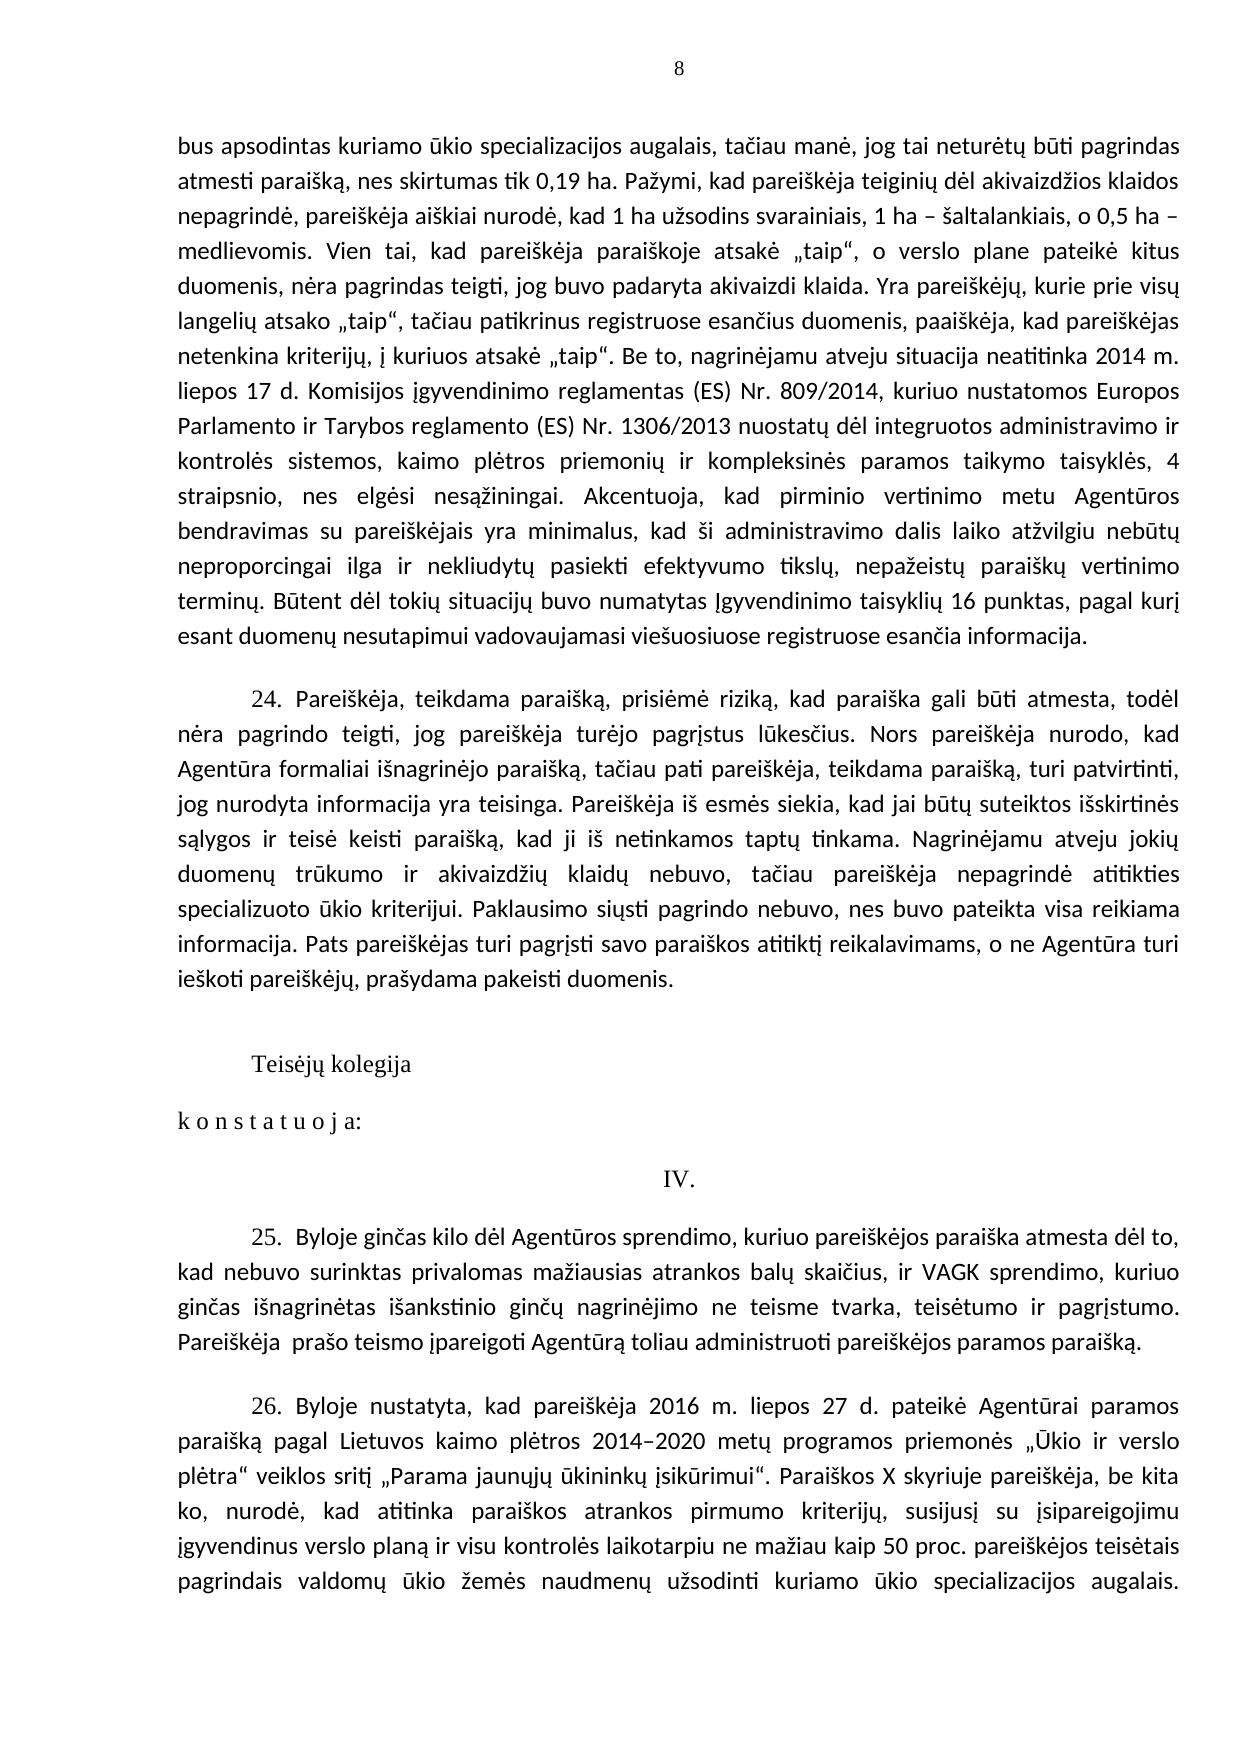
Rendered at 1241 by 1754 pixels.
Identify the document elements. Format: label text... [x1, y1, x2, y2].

text k o n s t a t u o j a: [177, 1106, 1181, 1135]
text Teisėjų kolegija [251, 1049, 1181, 1078]
text 25. Byloje ginčas kilo dėl Agentūros sprendimo, kuriuo pareiškėjos paraiška atmesta dėl to, kad nebuvo surinktas privalomas mažiausias atrankos balų skaičius, ir VAGK sprendimo, kuriuo ginčas išnagrinėtas išankstinio ginčų nagrinėjimo ne teisme tvarka, teisėtumo ir pagrįstumo. Pareiškėja prašo teismo įpareigoti Agentūrą toliau administruoti pareiškėjos paramos paraišką. [177, 1221, 1181, 1357]
text bus apsodintas kuriamo ūkio specializacijos augalais, tačiau manė, jog tai neturėtų būti pagrindas atmesti paraišką, nes skirtumas tik 0,19 ha. Pažymi, kad pareiškėja teiginių dėl akivaizdžios klaidos nepagrindė, pareiškėja aiškiai nurodė, kad 1 ha užsodins svarainiais, 1 ha – šaltalankiais, o 0,5 ha – medlievomis. Vien tai, kad pareiškėja paraiškoje atsakė „taip“, o verslo plane pateikė kitus duomenis, nėra pagrindas teigti, jog buvo padaryta akivaizdi klaida. Yra pareiškėjų, kurie prie visų langelių atsako „taip“, tačiau patikrinus registruose esančius duomenis, paaiškėja, kad pareiškėjas netenkina kriterijų, į kuriuos atsakė „taip“. Be to, nagrinėjamu atveju situacija neatitinka 2014 m. liepos 17 d. Komisijos įgyvendinimo reglamentas (ES) Nr. 809/2014, kuriuo nustatomos Europos Parlamento ir Tarybos reglamento (ES) Nr. 1306/2013 nuostatų dėl integruotos administravimo ir kontrolės sistemos, kaimo plėtros priemonių ir kompleksinės paramos taikymo taisyklės, 4 straipsnio, nes elgėsi nesąžiningai. Akcentuoja, kad pirminio vertinimo metu Agentūros bendravimas su pareiškėjais yra minimalus, kad ši administravimo dalis laiko atžvilgiu nebūtų neproporcingai ilga ir nekliudytų pasiekti efektyvumo tikslų, nepažeistų paraiškų vertinimo terminų. Būtent dėl tokių situacijų buvo numatytas Įgyvendinimo taisyklių 16 punktas, pagal kurį esant duomenų nesutapimui vadovaujamasi viešuosiuose registruose esančia informacija. [177, 130, 1181, 650]
text IV. [177, 1164, 1181, 1193]
text 26. Byloje nustatyta, kad pareiškėja 2016 m. liepos 27 d. pateikė Agentūrai paramos paraišką pagal Lietuvos kaimo plėtros 2014–2020 metų programos priemonės „Ūkio ir verslo plėtra“ veiklos sritį „Parama jaunųjų ūkininkų įsikūrimui“. Paraiškos X skyriuje pareiškėja, be kita ko, nurodė, kad atitinka paraiškos atrankos pirmumo kriterijų, susijusį su įsipareigojimu įgyvendinus verslo planą ir visu kontrolės laikotarpiu ne mažiau kaip 50 proc. pareiškėjos teisėtais pagrindais valdomų ūkio žemės naudmenų užsodinti kuriamo ūkio specializacijos augalais. [177, 1390, 1181, 1596]
text 24. Pareiškėja, teikdama paraišką, prisiėmė riziką, kad paraiška gali būti atmesta, todėl nėra pagrindo teigti, jog pareiškėja turėjo pagrįstus lūkesčius. Nors pareiškėja nurodo, kad Agentūra formaliai išnagrinėjo paraišką, tačiau pati pareiškėja, teikdama paraišką, turi patvirtinti, jog nurodyta informacija yra teisinga. Pareiškėja iš esmės siekia, kad jai būtų suteiktos išskirtinės sąlygos ir teisė keisti paraišką, kad ji iš netinkamos taptų tinkama. Nagrinėjamu atveju jokių duomenų trūkumo ir akivaizdžių klaidų nebuvo, tačiau pareiškėja nepagrindė atitikties specializuoto ūkio kriterijui. Paklausimo siųsti pagrindo nebuvo, nes buvo pateikta visa reikiama informacija. Pats pareiškėjas turi pagrįsti savo paraiškos atitiktį reikalavimams, o ne Agentūra turi ieškoti pareiškėjų, prašydama pakeisti duomenis. [177, 684, 1181, 994]
